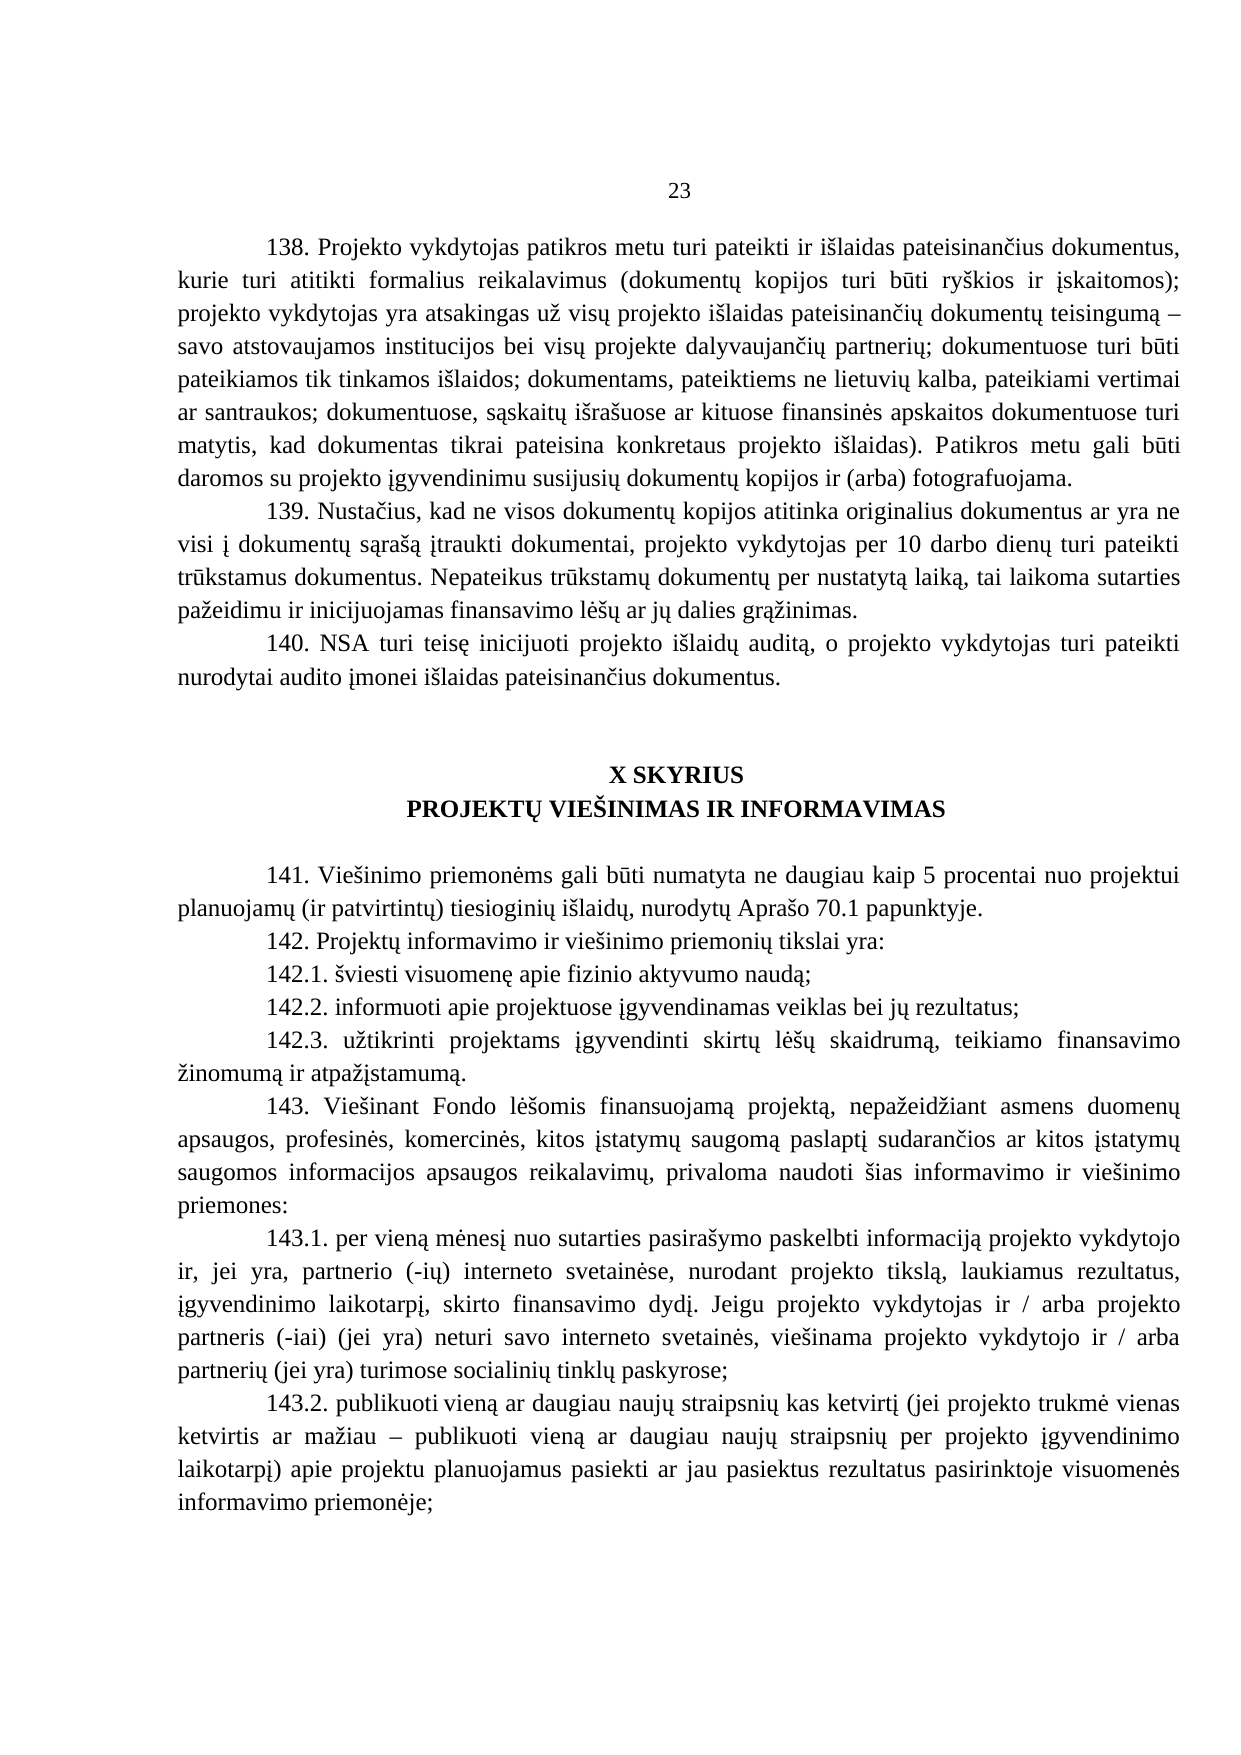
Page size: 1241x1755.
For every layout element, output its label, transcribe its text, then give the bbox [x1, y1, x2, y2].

text 142.1. šviesti visuomenę apie fizinio aktyvumo naudą; [177, 959, 1181, 987]
text 140. NSA turi teisę inicijuoti projekto išlaidų auditą, o projekto vykdytojas turi pateikti nurodytai audito įmonei išlaidas pateisinančius dokumentus. [177, 628, 1181, 690]
text 142.2. informuoti apie projektuose įgyvendinamas veiklas bei jų rezultatus; [177, 992, 1181, 1021]
text 143. Viešinant Fondo lėšomis finansuojamą projektą, nepažeidžiant asmens duomenų apsaugos, profesinės, komercinės, kitos įstatymų saugomą paslaptį sudarančios ar kitos įstatymų saugomos informacijos apsaugos reikalavimų, privaloma naudoti šias informavimo ir viešinimo priemones: [177, 1091, 1181, 1219]
text 141. Viešinimo priemonėms gali būti numatyta ne daugiau kaip 5 procentai nuo projektui planuojamų (ir patvirtintų) tiesioginių išlaidų, nurodytų Aprašo 70.1 papunktyje. [177, 860, 1181, 921]
text 142. Projektų informavimo ir viešinimo priemonių tikslai yra: [177, 926, 1181, 954]
text X SKYRIUS [177, 761, 1181, 789]
text 143.2. publikuoti vieną ar daugiau naujų straipsnių kas ketvirtį (jei projekto trukmė vienas ketvirtis ar mažiau – publikuoti vieną ar daugiau naujų straipsnių per projekto įgyvendinimo laikotarpį) apie projektu planuojamus pasiekti ar jau pasiektus rezultatus pasirinktoje visuomenės informavimo priemonėje; [177, 1388, 1181, 1516]
text PROJEKTŲ VIEŠINIMAS IR INFORMAVIMAS [177, 794, 1181, 822]
text 138. Projekto vykdytojas patikros metu turi pateikti ir išlaidas pateisinančius dokumentus, kurie turi atitikti formalius reikalavimus (dokumentų kopijos turi būti ryškios ir įskaitomos); projekto vykdytojas yra atsakingas už visų projekto išlaidas pateisinančių dokumentų teisingumą – savo atstovaujamos institucijos bei visų projekte dalyvaujančių partnerių; dokumentuose turi būti pateikiamos tik tinkamos išlaidos; dokumentams, pateiktiems ne lietuvių kalba, pateikiami vertimai ar santraukos; dokumentuose, sąskaitų išrašuose ar kituose finansinės apskaitos dokumentuose turi matytis, kad dokumentas tikrai pateisina konkretaus projekto išlaidas). Patikros metu gali būti daromos su projekto įgyvendinimu susijusių dokumentų kopijos ir (arba) fotografuojama. [177, 232, 1181, 492]
text 139. Nustačius, kad ne visos dokumentų kopijos atitinka originalius dokumentus ar yra ne visi į dokumentų sąrašą įtraukti dokumentai, projekto vykdytojas per 10 darbo dienų turi pateikti trūkstamus dokumentus. Nepateikus trūkstamų dokumentų per nustatytą laiką, tai laikoma sutarties pažeidimu ir inicijuojamas finansavimo lėšų ar jų dalies grąžinimas. [177, 496, 1181, 624]
text 143.1. per vieną mėnesį nuo sutarties pasirašymo paskelbti informaciją projekto vykdytojo ir, jei yra, partnerio (-ių) interneto svetainėse, nurodant projekto tikslą, laukiamus rezultatus, įgyvendinimo laikotarpį, skirto finansavimo dydį. Jeigu projekto vykdytojas ir / arba projekto partneris (-iai) (jei yra) neturi savo interneto svetainės, viešinama projekto vykdytojo ir / arba partnerių (jei yra) turimose socialinių tinklų paskyrose; [177, 1223, 1181, 1384]
text 142.3. užtikrinti projektams įgyvendinti skirtų lėšų skaidrumą, teikiamo finansavimo žinomumą ir atpažįstamumą. [177, 1025, 1181, 1087]
